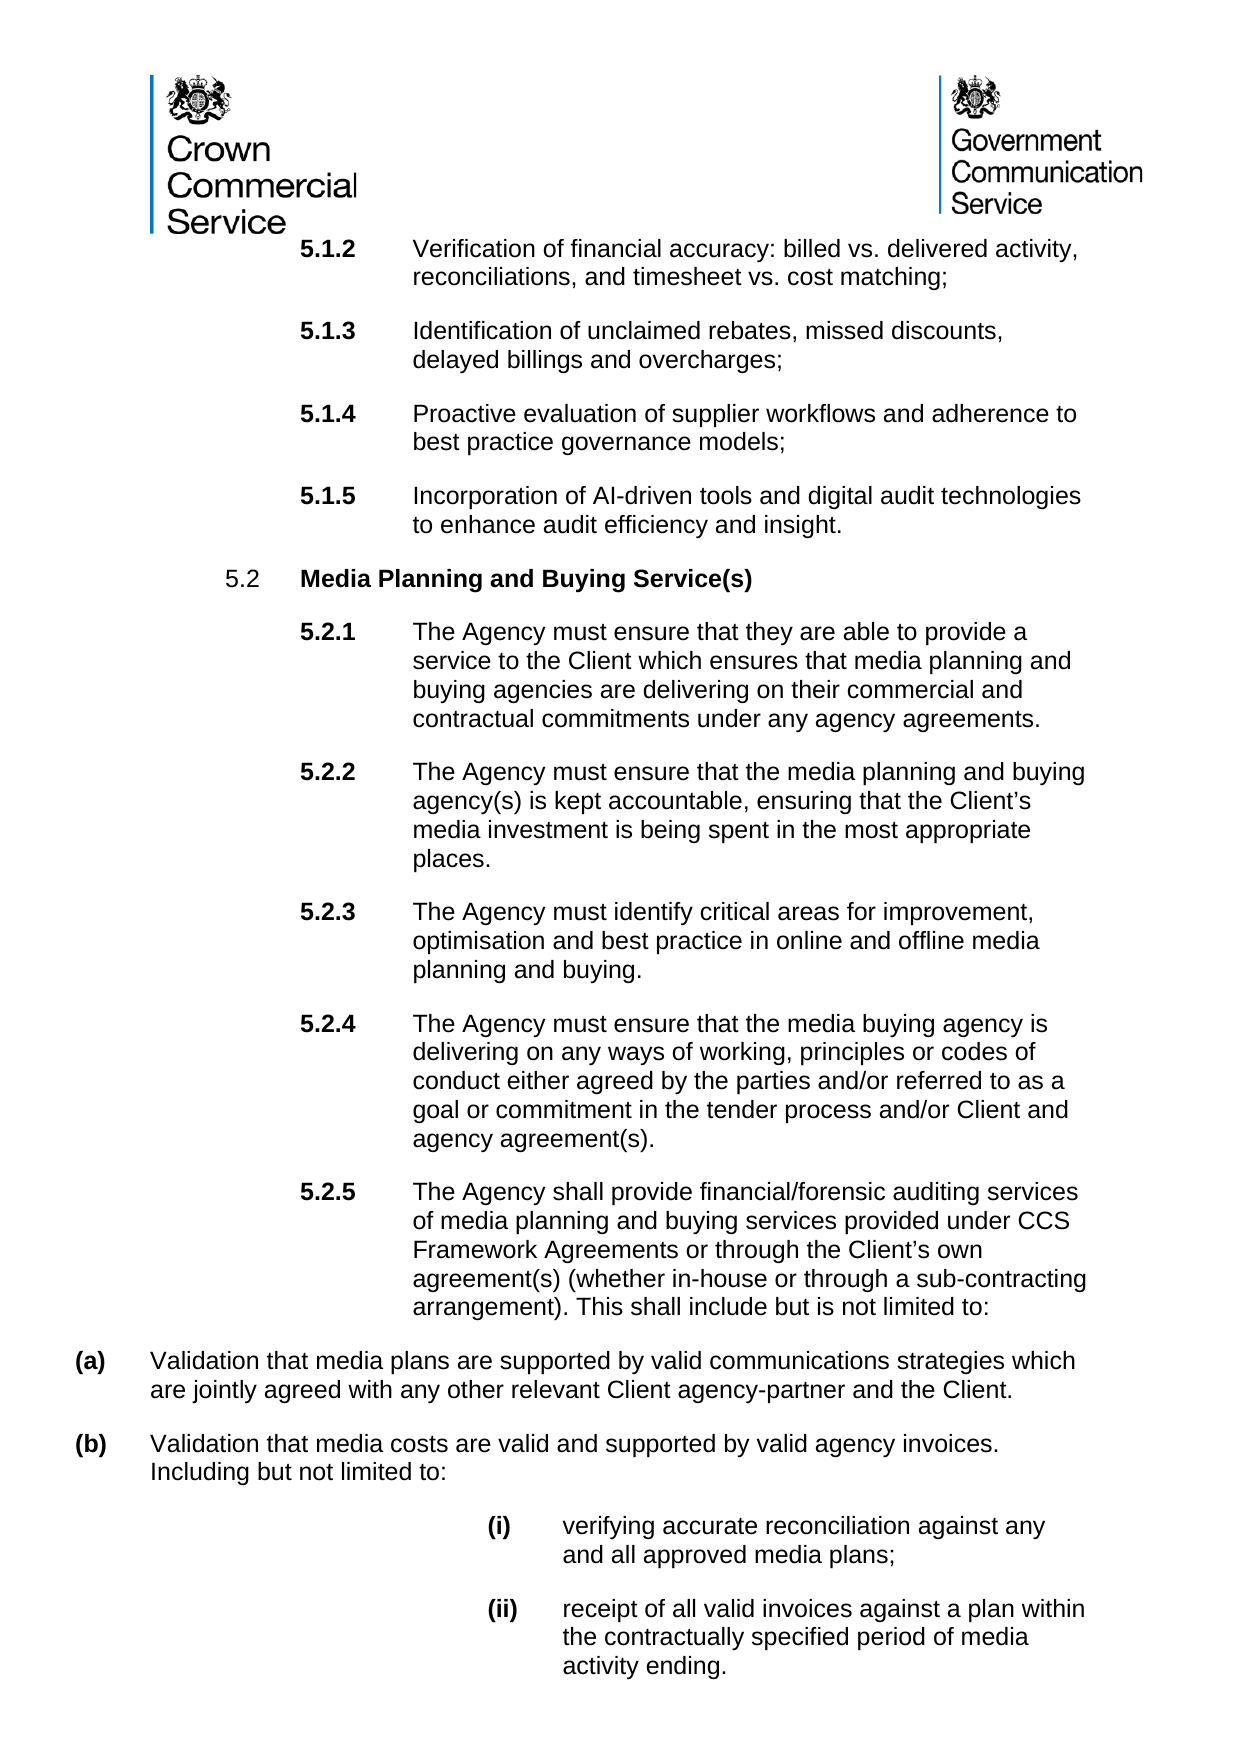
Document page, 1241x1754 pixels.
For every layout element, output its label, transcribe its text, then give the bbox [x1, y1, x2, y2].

list The Agency must identify critical areas for improvement, optimisation and best practice in online and offline media planning and buying. [300, 897, 1090, 984]
list Proactive evaluation of supplier workflows and adherence to best practice governance models; [300, 399, 1090, 456]
list The Agency must ensure that the media buying agency is delivering on any ways of working, principles or codes of conduct either agreed by the parties and/or referred to as a goal or commitment in the tender process and/or Client and agency agreement(s). [300, 1009, 1090, 1152]
list The Agency must ensure that the media planning and buying agency(s) is kept accountable, ensuring that the Client’s media investment is being spent in the most appropriate places. [300, 757, 1090, 872]
list Verification of financial accuracy: billed vs. delivered activity, reconciliations, and timesheet vs. cost matching; [300, 234, 1090, 291]
list The Agency shall provide financial/forensic auditing services of media planning and buying services provided under CCS Framework Agreements or through the Client’s own agreement(s) (whether in-house or through a sub-contracting arrangement). This shall include but is not limited to: [300, 1177, 1090, 1321]
list Media Planning and Buying Service(s) [225, 564, 1090, 592]
list Incorporation of AI-driven tools and digital audit technologies to enhance audit efficiency and insight. [300, 481, 1090, 539]
list receipt of all valid invoices against a plan within the contractually specified period of media activity ending. [487, 1594, 1090, 1680]
list Validation that media costs are valid and supported by valid agency invoices. Including but not limited to: [75, 1429, 1090, 1486]
list Identification of unclaimed rebates, missed discounts, delayed billings and overcharges; [300, 316, 1090, 374]
list The Agency must ensure that they are able to provide a service to the Client which ensures that media planning and buying agencies are delivering on their commercial and contractual commitments under any agency agreements. [300, 617, 1090, 732]
list Validation that media plans are supported by valid communications strategies which are jointly agreed with any other relevant Client agency-partner and the Client. [75, 1346, 1090, 1404]
list verifying accurate reconciliation against any and all approved media plans; [487, 1511, 1090, 1569]
